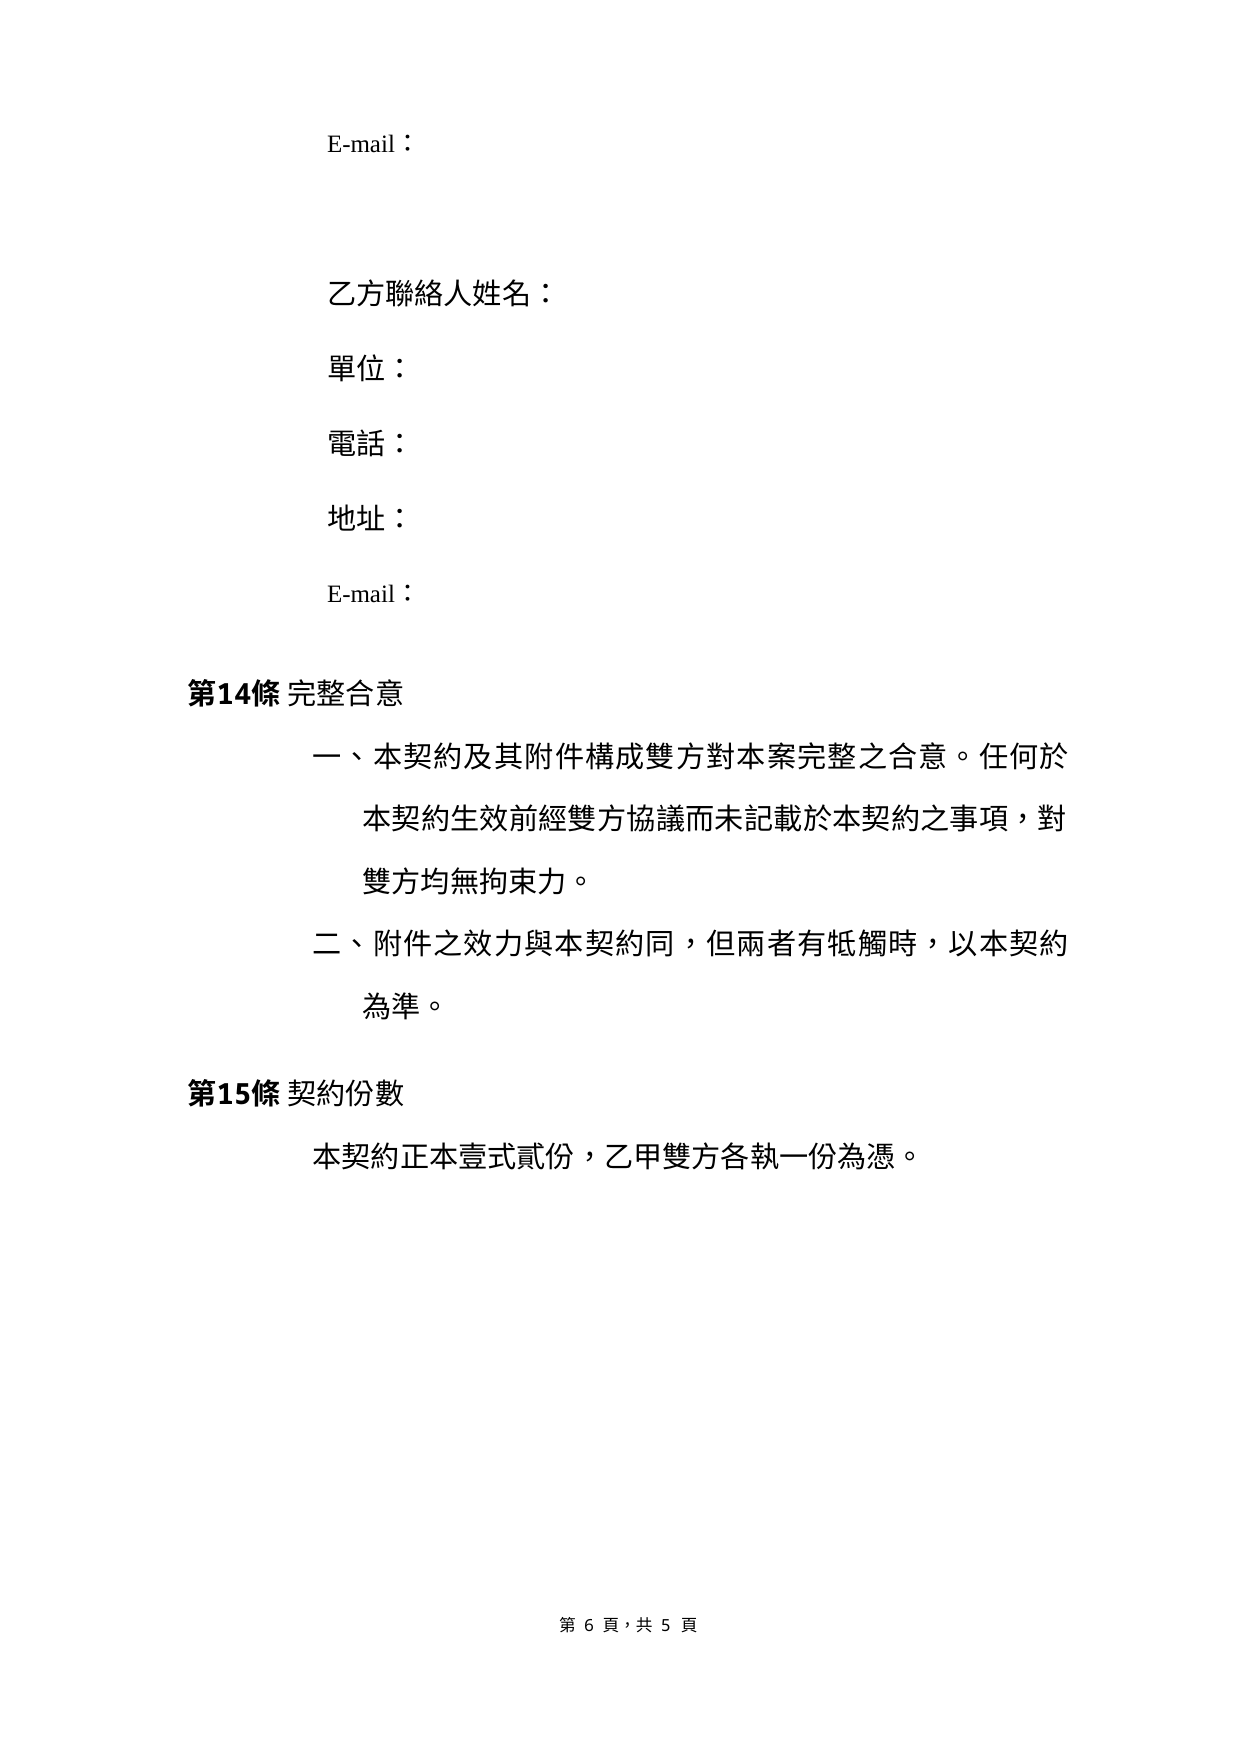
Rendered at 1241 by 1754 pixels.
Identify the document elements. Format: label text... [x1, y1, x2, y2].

text 乙方聯絡人姓名： [327, 250, 1069, 313]
text 二、附件之效力與本契約同，但兩者有牴觸時，以本契約為準。 [312, 900, 1069, 1025]
text E-mail： [327, 550, 1069, 613]
text 一、本契約及其附件構成雙方對本案完整之合意。任何於本契約生效前經雙方協議而未記載於本契約之事項，對雙方均無拘束力。 [312, 713, 1069, 900]
text 地址： [327, 475, 1069, 538]
list 完整合意 [187, 650, 1069, 713]
text 電話： [327, 400, 1069, 463]
text 單位： [327, 325, 1069, 388]
text E-mail： [327, 100, 1069, 163]
text 本契約正本壹式貳份，乙甲雙方各執一份為憑。 [312, 1113, 1069, 1175]
list 契約份數 [187, 1050, 1069, 1113]
